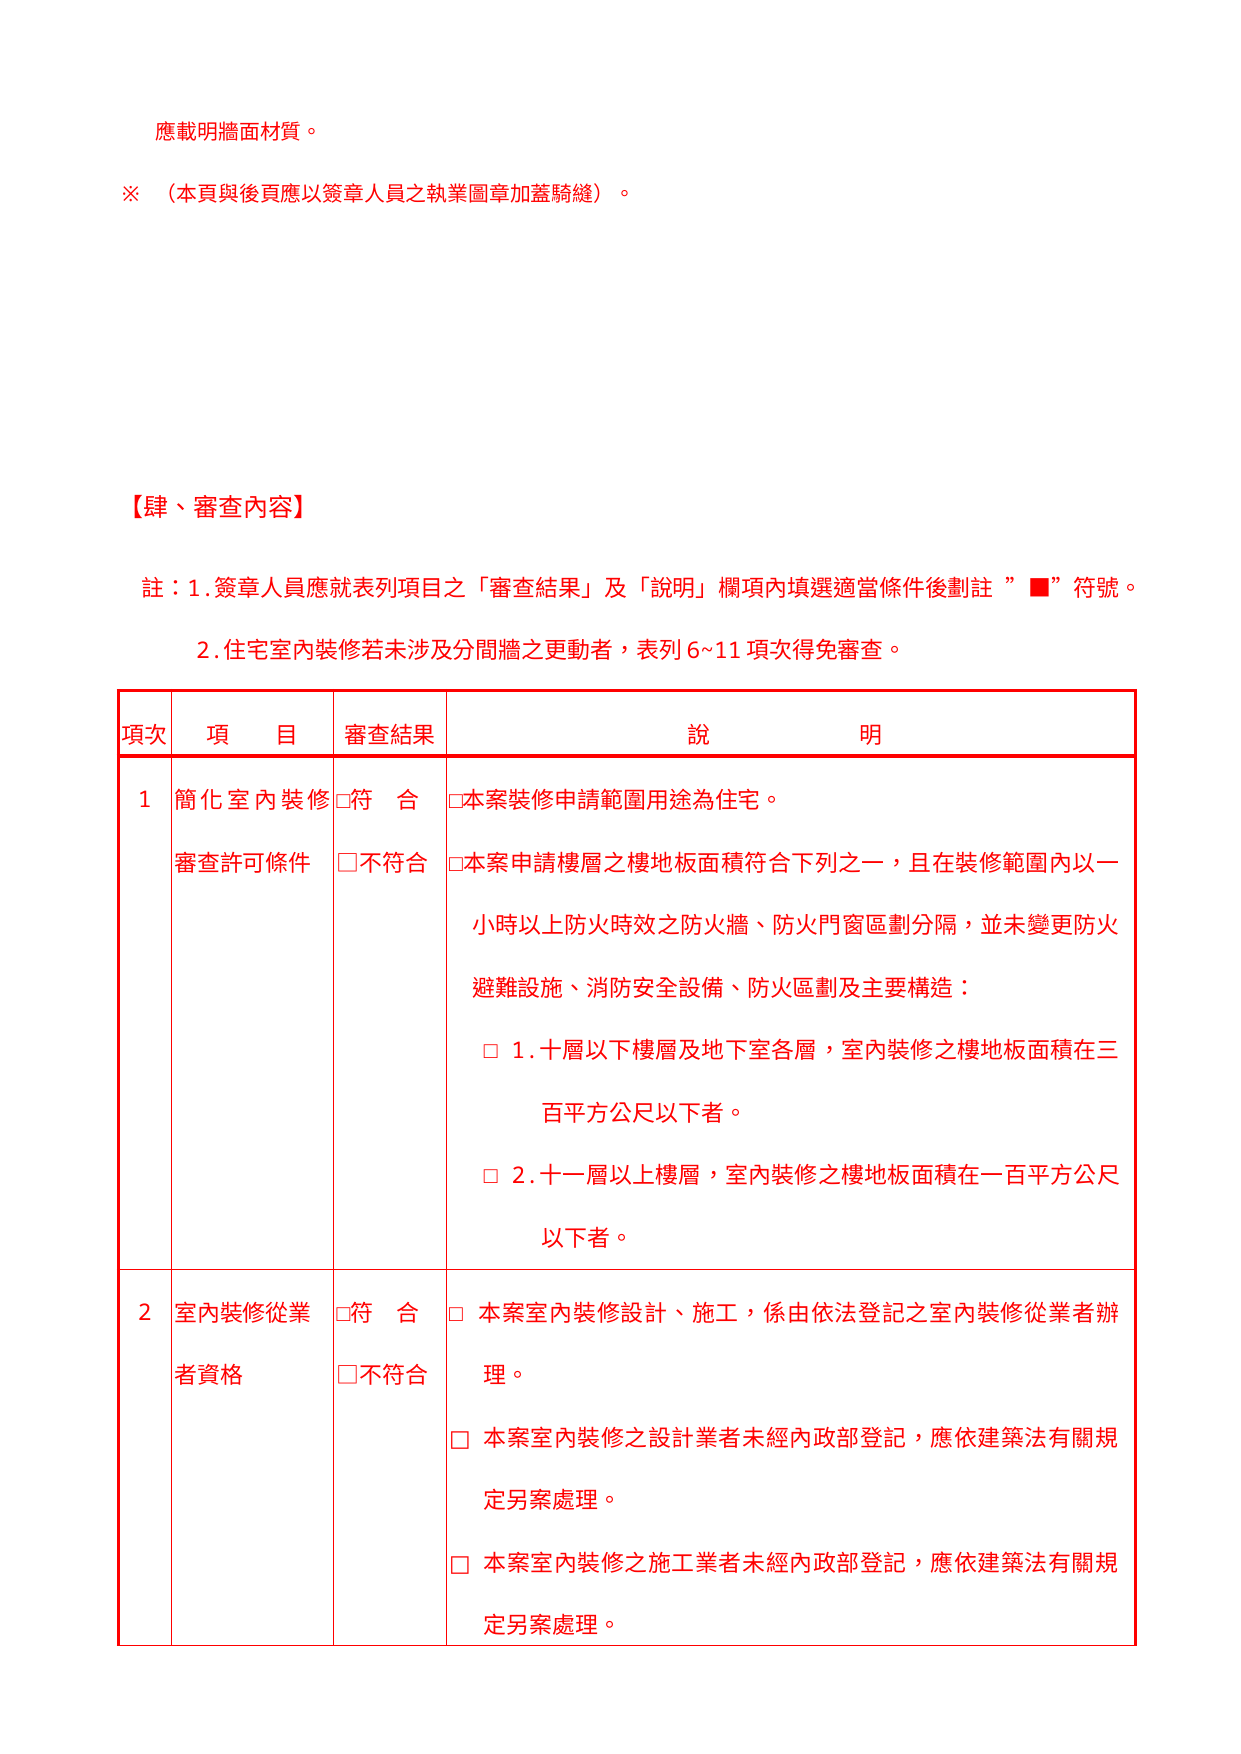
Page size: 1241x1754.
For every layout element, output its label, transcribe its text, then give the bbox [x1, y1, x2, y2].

list （本頁與後頁應以簽章人員之執業圖章加蓋騎縫）。 [118, 151, 1122, 214]
table_cell □符 合 □不符合 [334, 758, 446, 1269]
table_header 說 明 [447, 692, 1134, 754]
table_header 項次 [120, 692, 171, 754]
table_header 審查結果 [334, 692, 446, 754]
table_header 項 目 [172, 692, 333, 754]
table_cell 1 [120, 758, 171, 1269]
text 【肆、審查內容】 [118, 464, 1122, 526]
table_cell 室內裝修從業者資格 [172, 1270, 333, 1645]
list 應載明牆面材質。 [118, 89, 1122, 151]
table_cell □ 本案室內裝修設計、施工，係由依法登記之室內裝修從業者辦理。 本案室內裝修之設計業者未經內政部登記，應依建築法有關規定另案處理。 本案室內裝修之施工業者未經內政部登記，應依建築法有關規定另案處理。 [447, 1270, 1134, 1645]
table_cell □符 合 □不符合 [334, 1270, 446, 1645]
table_cell 2 [120, 1270, 171, 1645]
table_cell 簡化室內裝修審查許可條件 [172, 758, 333, 1269]
text 註：1.簽章人員應就表列項目之「審查結果」及「說明」欄項內填選適當條件後劃註 ”■”符號。 [118, 545, 1122, 607]
table_cell □本案裝修申請範圍用途為住宅。 □本案申請樓層之樓地板面積符合下列之一，且在裝修範圍內以一小時以上防火時效之防火牆、防火門窗區劃分隔，並未變更防火避難設施、消防安全設備、防火區劃及主要構造： □ 1.十層以下樓層及地下室各層，室內裝修之樓地板面積在三百平方公尺以下者。 □ 2.十一層以上樓層，室內裝修之樓地板面積在一百平方公尺以下者。 [447, 758, 1134, 1269]
text 2.住宅室內裝修若未涉及分間牆之更動者，表列6~11項次得免審查。 [118, 607, 1122, 670]
